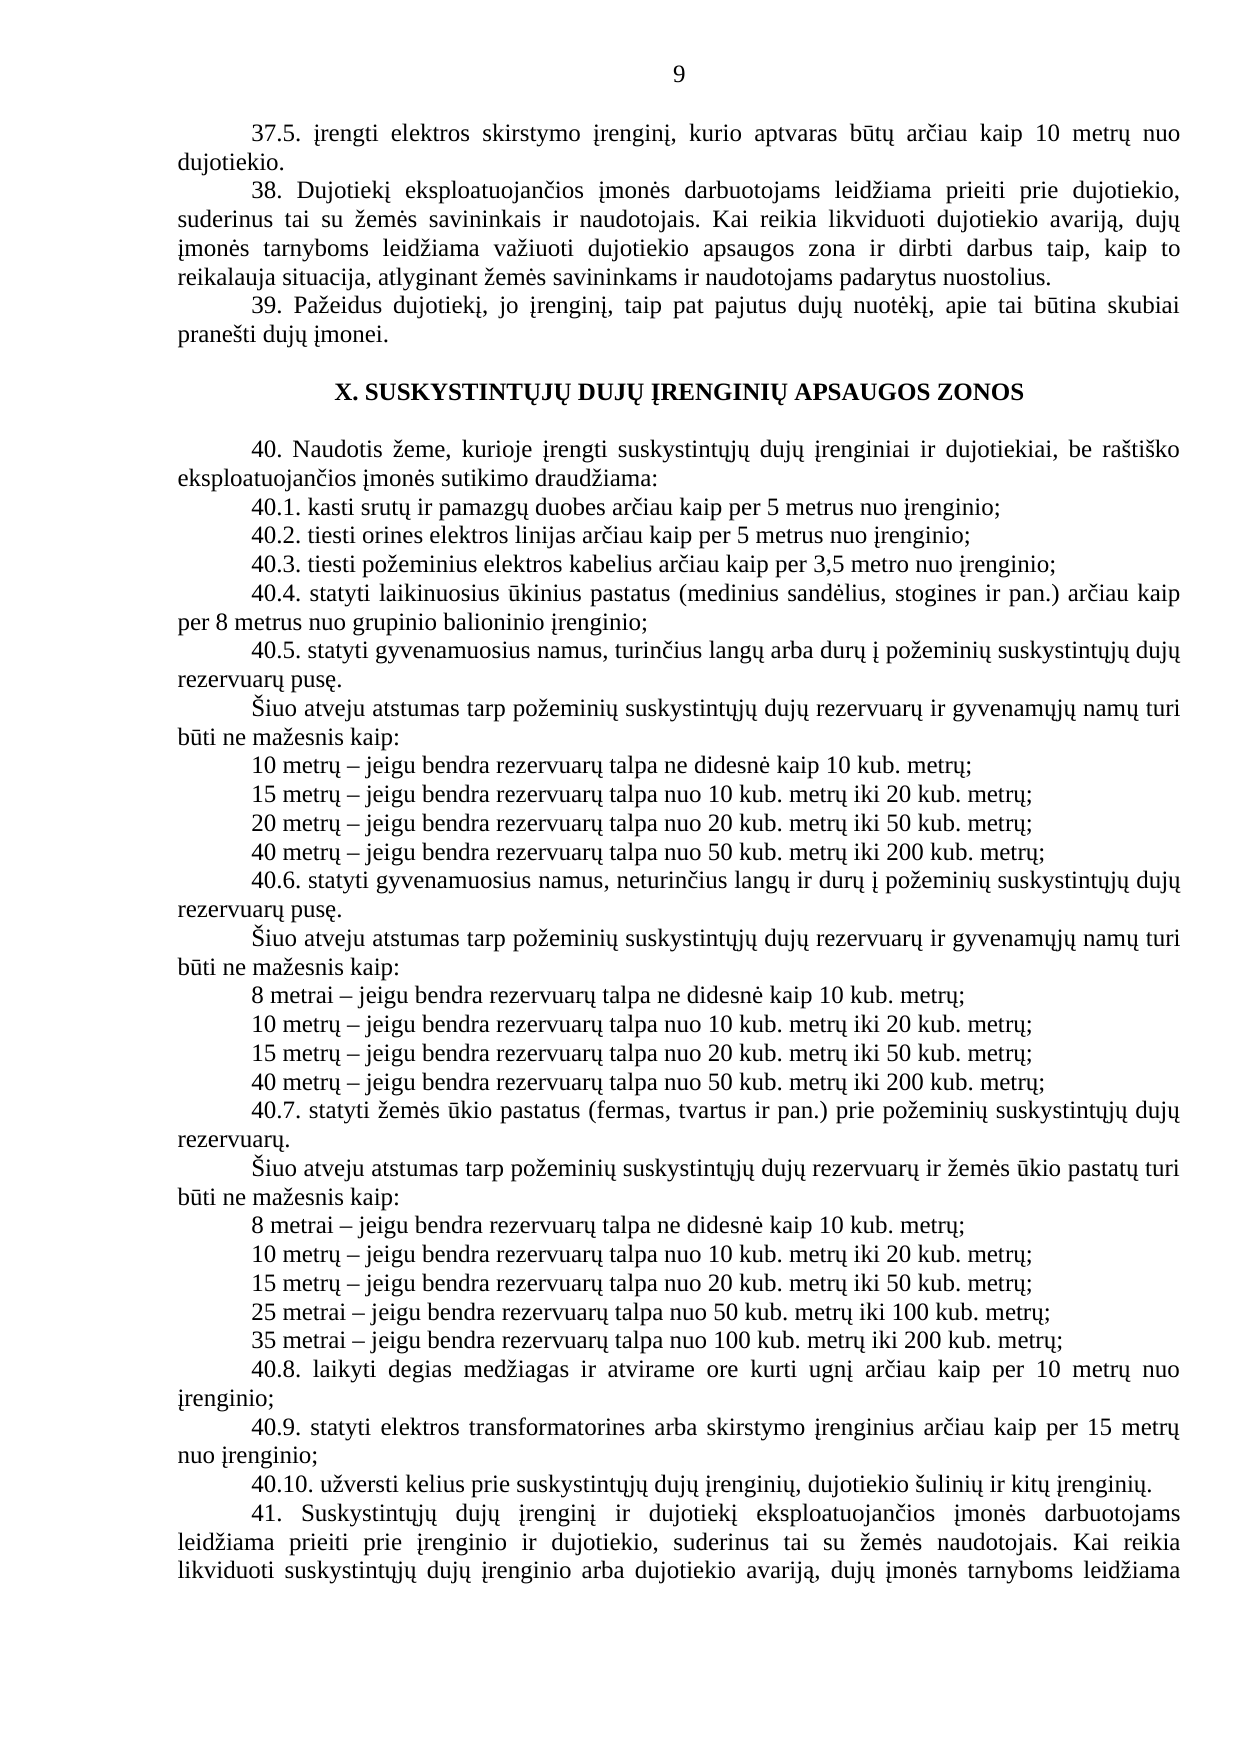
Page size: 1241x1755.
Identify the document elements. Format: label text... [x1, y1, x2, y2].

text 40.6. statyti gyvenamuosius namus, neturinčius langų ir durų į požeminių suskystintųjų dujų rezervuarų pusę. [177, 866, 1181, 923]
text 40 metrų – jeigu bendra rezervuarų talpa nuo 50 kub. metrų iki 200 kub. metrų; [177, 1067, 1181, 1096]
text 40.2. tiesti orines elektros linijas arčiau kaip per 5 metrus nuo įrenginio; [177, 521, 1181, 549]
text 40.8. laikyti degias medžiagas ir atvirame ore kurti ugnį arčiau kaip per 10 metrų nuo įrenginio; [177, 1354, 1181, 1412]
text 39. Pažeidus dujotiekį, jo įrenginį, taip pat pajutus dujų nuotėkį, apie tai būtina skubiai pranešti dujų įmonei. [177, 291, 1181, 348]
text 40.1. kasti srutų ir pamazgų duobes arčiau kaip per 5 metrus nuo įrenginio; [177, 492, 1181, 521]
text 15 metrų – jeigu bendra rezervuarų talpa nuo 20 kub. metrų iki 50 kub. metrų; [177, 1268, 1181, 1297]
text 15 metrų – jeigu bendra rezervuarų talpa nuo 10 kub. metrų iki 20 kub. metrų; [177, 779, 1181, 808]
text 40. Naudotis žeme, kurioje įrengti suskystintųjų dujų įrenginiai ir dujotiekiai, be raštiško eksploatuojančios įmonės sutikimo draudžiama: [177, 434, 1181, 492]
text 35 metrai – jeigu bendra rezervuarų talpa nuo 100 kub. metrų iki 200 kub. metrų; [177, 1326, 1181, 1354]
text X. SUSKYSTINTŲJŲ DUJŲ ĮRENGINIŲ APSAUGOS ZONOS [177, 377, 1181, 406]
text 10 metrų – jeigu bendra rezervuarų talpa nuo 10 kub. metrų iki 20 kub. metrų; [177, 1009, 1181, 1038]
text 25 metrai – jeigu bendra rezervuarų talpa nuo 50 kub. metrų iki 100 kub. metrų; [177, 1297, 1181, 1326]
text 10 metrų – jeigu bendra rezervuarų talpa ne didesnė kaip 10 kub. metrų; [177, 751, 1181, 779]
text 15 metrų – jeigu bendra rezervuarų talpa nuo 20 kub. metrų iki 50 kub. metrų; [177, 1038, 1181, 1067]
text 40.5. statyti gyvenamuosius namus, turinčius langų arba durų į požeminių suskystintųjų dujų rezervuarų pusę. [177, 636, 1181, 693]
text 40.7. statyti žemės ūkio pastatus (fermas, tvartus ir pan.) prie požeminių suskystintųjų dujų rezervuarų. [177, 1096, 1181, 1153]
text 41. Suskystintųjų dujų įrenginį ir dujotiekį eksploatuojančios įmonės darbuotojams leidžiama prieiti prie įrenginio ir dujotiekio, suderinus tai su žemės naudotojais. Kai reikia likviduoti suskystintųjų dujų įrenginio arba dujotiekio avariją, dujų įmonės tarnyboms leidžiama [177, 1498, 1181, 1584]
text 40 metrų – jeigu bendra rezervuarų talpa nuo 50 kub. metrų iki 200 kub. metrų; [177, 837, 1181, 866]
text 8 metrai – jeigu bendra rezervuarų talpa ne didesnė kaip 10 kub. metrų; [177, 981, 1181, 1009]
text 37.5. įrengti elektros skirstymo įrenginį, kurio aptvaras būtų arčiau kaip 10 metrų nuo dujotiekio. [177, 118, 1181, 176]
text 40.3. tiesti požeminius elektros kabelius arčiau kaip per 3,5 metro nuo įrenginio; [177, 549, 1181, 578]
text 40.4. statyti laikinuosius ūkinius pastatus (medinius sandėlius, stogines ir pan.) arčiau kaip per 8 metrus nuo grupinio balioninio įrenginio; [177, 578, 1181, 636]
text 10 metrų – jeigu bendra rezervuarų talpa nuo 10 kub. metrų iki 20 kub. metrų; [177, 1239, 1181, 1268]
text Šiuo atveju atstumas tarp požeminių suskystintųjų dujų rezervuarų ir žemės ūkio pastatų turi būti ne mažesnis kaip: [177, 1153, 1181, 1211]
text 20 metrų – jeigu bendra rezervuarų talpa nuo 20 kub. metrų iki 50 kub. metrų; [177, 808, 1181, 837]
text Šiuo atveju atstumas tarp požeminių suskystintųjų dujų rezervuarų ir gyvenamųjų namų turi būti ne mažesnis kaip: [177, 923, 1181, 981]
text Šiuo atveju atstumas tarp požeminių suskystintųjų dujų rezervuarų ir gyvenamųjų namų turi būti ne mažesnis kaip: [177, 693, 1181, 751]
text 38. Dujotiekį eksploatuojančios įmonės darbuotojams leidžiama prieiti prie dujotiekio, suderinus tai su žemės savininkais ir naudotojais. Kai reikia likviduoti dujotiekio avariją, dujų įmonės tarnyboms leidžiama važiuoti dujotiekio apsaugos zona ir dirbti darbus taip, kaip to reikalauja situacija, atlyginant žemės savininkams ir naudotojams padarytus nuostolius. [177, 176, 1181, 291]
text 40.9. statyti elektros transformatorines arba skirstymo įrenginius arčiau kaip per 15 metrų nuo įrenginio; [177, 1412, 1181, 1469]
text 8 metrai – jeigu bendra rezervuarų talpa ne didesnė kaip 10 kub. metrų; [177, 1211, 1181, 1239]
text 40.10. užversti kelius prie suskystintųjų dujų įrenginių, dujotiekio šulinių ir kitų įrenginių. [177, 1469, 1181, 1498]
